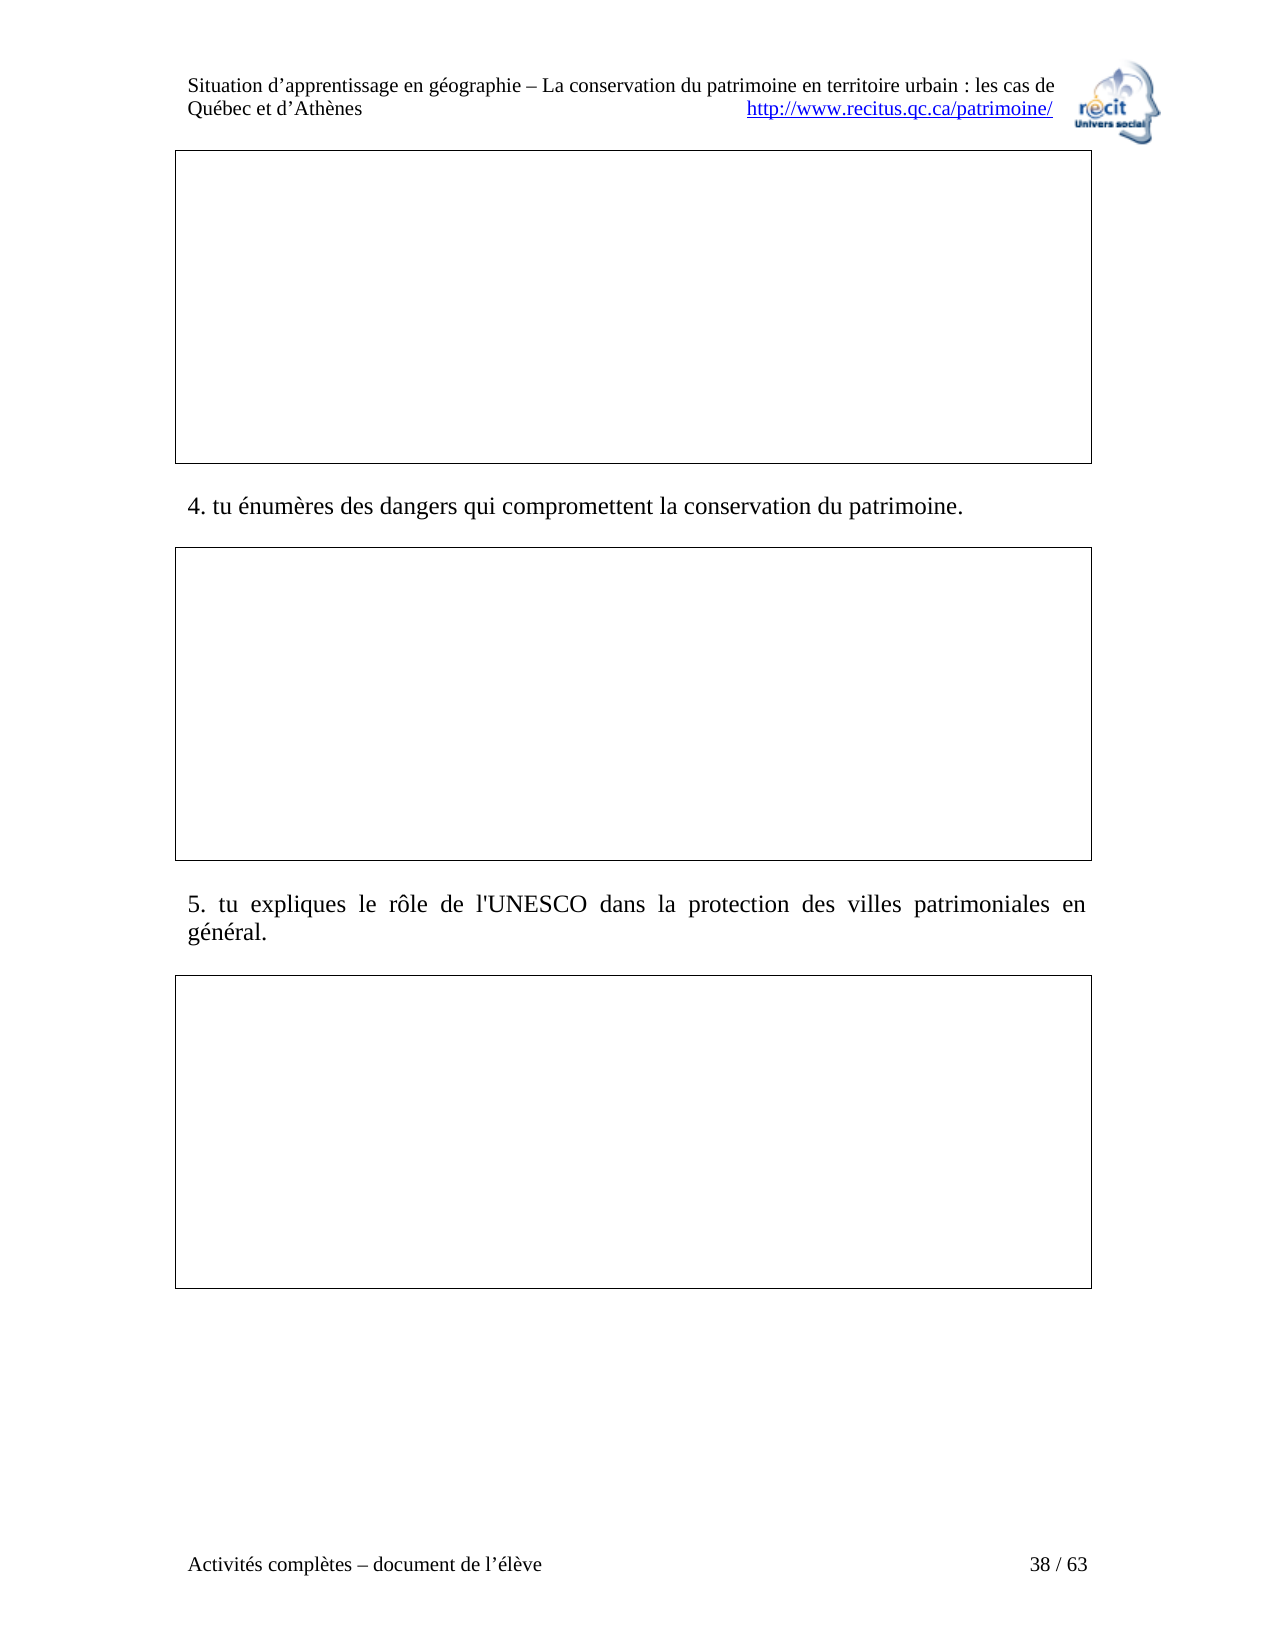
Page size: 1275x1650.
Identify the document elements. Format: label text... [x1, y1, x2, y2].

table_header [176, 548, 1091, 860]
text 4. tu énumères des dangers qui compromettent la conservation du patrimoine. [187, 492, 1087, 547]
picture [1070, 57, 1161, 146]
text 5. tu expliques le rôle de l'UNESCO dans la protection des villes patrimoniales en général. [187, 891, 1087, 946]
table_header [176, 976, 1091, 1288]
table_header [176, 151, 1091, 463]
